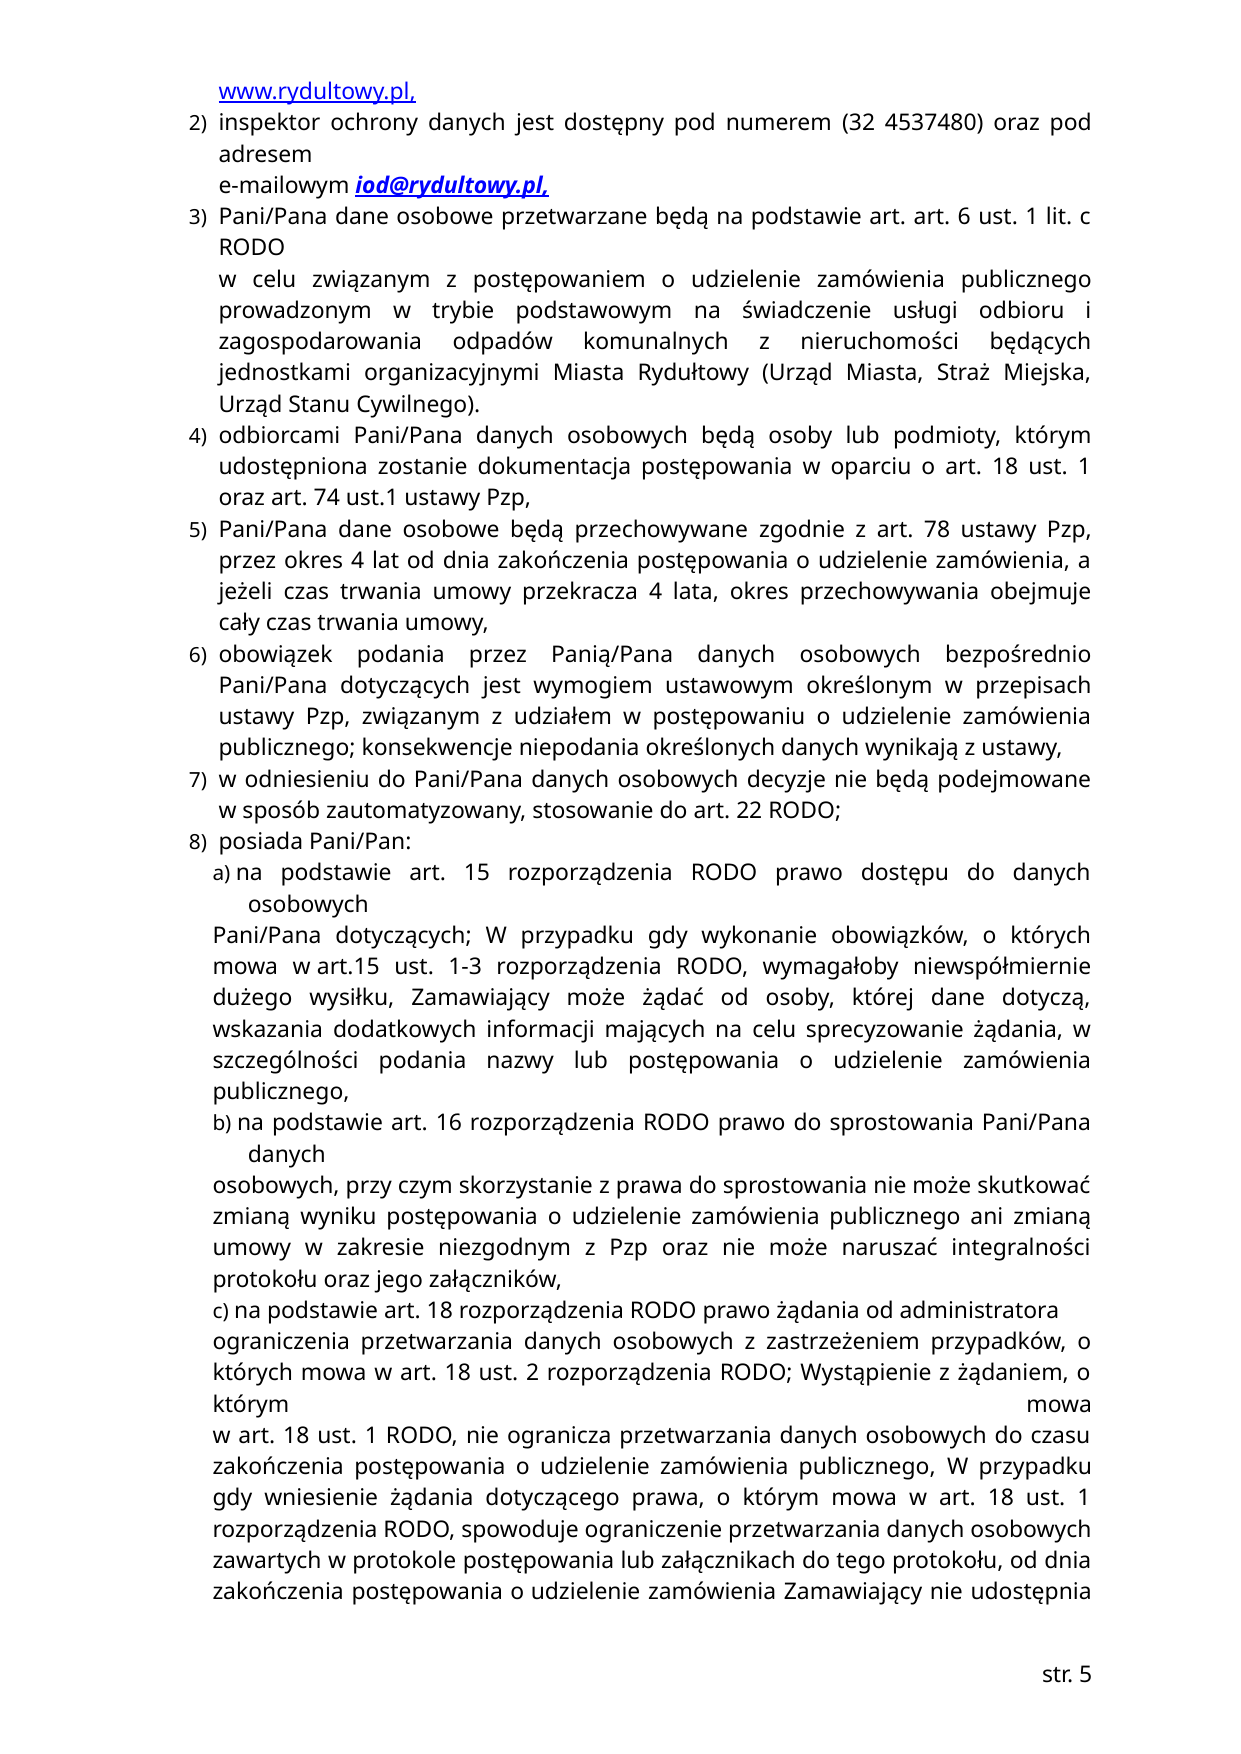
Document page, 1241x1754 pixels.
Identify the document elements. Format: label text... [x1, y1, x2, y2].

list Pani/Pana dane osobowe przetwarzane będą na podstawie art. art. 6 ust. 1 lit. c RODO w celu związanym z postępowaniem o udzielenie zamówienia publicznego prowadzonym w trybie podstawowym na świadczenie usługi odbioru i zagospodarowania odpadów komunalnych z nieruchomości będących jednostkami organizacyjnymi Miasta Rydułtowy (Urząd Miasta, Straż Miejska, Urząd Stanu Cywilnego). [189, 200, 1092, 419]
list Pani/Pana dane osobowe będą przechowywane zgodnie z art. 78 ustawy Pzp, przez okres 4 lat od dnia zakończenia postępowania o udzielenie zamówienia, a jeżeli czas trwania umowy przekracza 4 lata, okres przechowywania obejmuje cały czas trwania umowy, [189, 512, 1092, 637]
list obowiązek podania przez Panią/Pana danych osobowych bezpośrednio Pani/Pana dotyczących jest wymogiem ustawowym określonym w przepisach ustawy Pzp, związanym z udziałem w postępowaniu o udzielenie zamówienia publicznego; konsekwencje niepodania określonych danych wynikają z ustawy, [189, 637, 1092, 762]
list na podstawie art. 16 rozporządzenia RODO prawo do sprostowania Pani/Pana danych [212, 1106, 1092, 1169]
text ograniczenia przetwarzania danych osobowych z zastrzeżeniem przypadków, o których mowa w art. 18 ust. 2 rozporządzenia RODO; Wystąpienie z żądaniem, o którym mowa w art. 18 ust. 1 RODO, nie ogranicza przetwarzania danych osobowych do czasu zakończenia postępowania o udzielenie zamówienia publicznego, W przypadku gdy wniesienie żądania dotyczącego prawa, o którym mowa w art. 18 ust. 1 rozporządzenia RODO, spowoduje ograniczenie przetwarzania danych osobowych zawartych w protokole postępowania lub załącznikach do tego protokołu, od dnia zakończenia postępowania o udzielenie zamówienia Zamawiający nie udostępnia [212, 1325, 1092, 1606]
list w odniesieniu do Pani/Pana danych osobowych decyzje nie będą podejmowane w sposób zautomatyzowany, stosowanie do art. 22 RODO; [189, 762, 1092, 825]
list odbiorcami Pani/Pana danych osobowych będą osoby lub podmioty, którym udostępniona zostanie dokumentacja postępowania w oparciu o art. 18 ust. 1 oraz art. 74 ust.1 ustawy Pzp, [189, 419, 1092, 512]
list na podstawie art. 15 rozporządzenia RODO prawo dostępu do danych osobowych [212, 856, 1092, 919]
list www.rydultowy.pl, [189, 75, 1092, 106]
list posiada Pani/Pan: [189, 825, 1092, 856]
text Pani/Pana dotyczących; W przypadku gdy wykonanie obowiązków, o których mowa w art.15 ust. 1-3 rozporządzenia RODO, wymagałoby niewspółmiernie dużego wysiłku, Zamawiający może żądać od osoby, której dane dotyczą, wskazania dodatkowych informacji mających na celu sprecyzowanie żądania, w szczególności podania nazwy lub postępowania o udzielenie zamówienia publicznego, [212, 919, 1092, 1106]
text osobowych, przy czym skorzystanie z prawa do sprostowania nie może skutkować zmianą wyniku postępowania o udzielenie zamówienia publicznego ani zmianą umowy w zakresie niezgodnym z Pzp oraz nie może naruszać integralności protokołu oraz jego załączników, [212, 1169, 1092, 1294]
list na podstawie art. 18 rozporządzenia RODO prawo żądania od administratora [212, 1294, 1092, 1325]
list inspektor ochrony danych jest dostępny pod numerem (32 4537480) oraz pod adresem e-mailowym iod@rydultowy.pl, [189, 106, 1092, 200]
